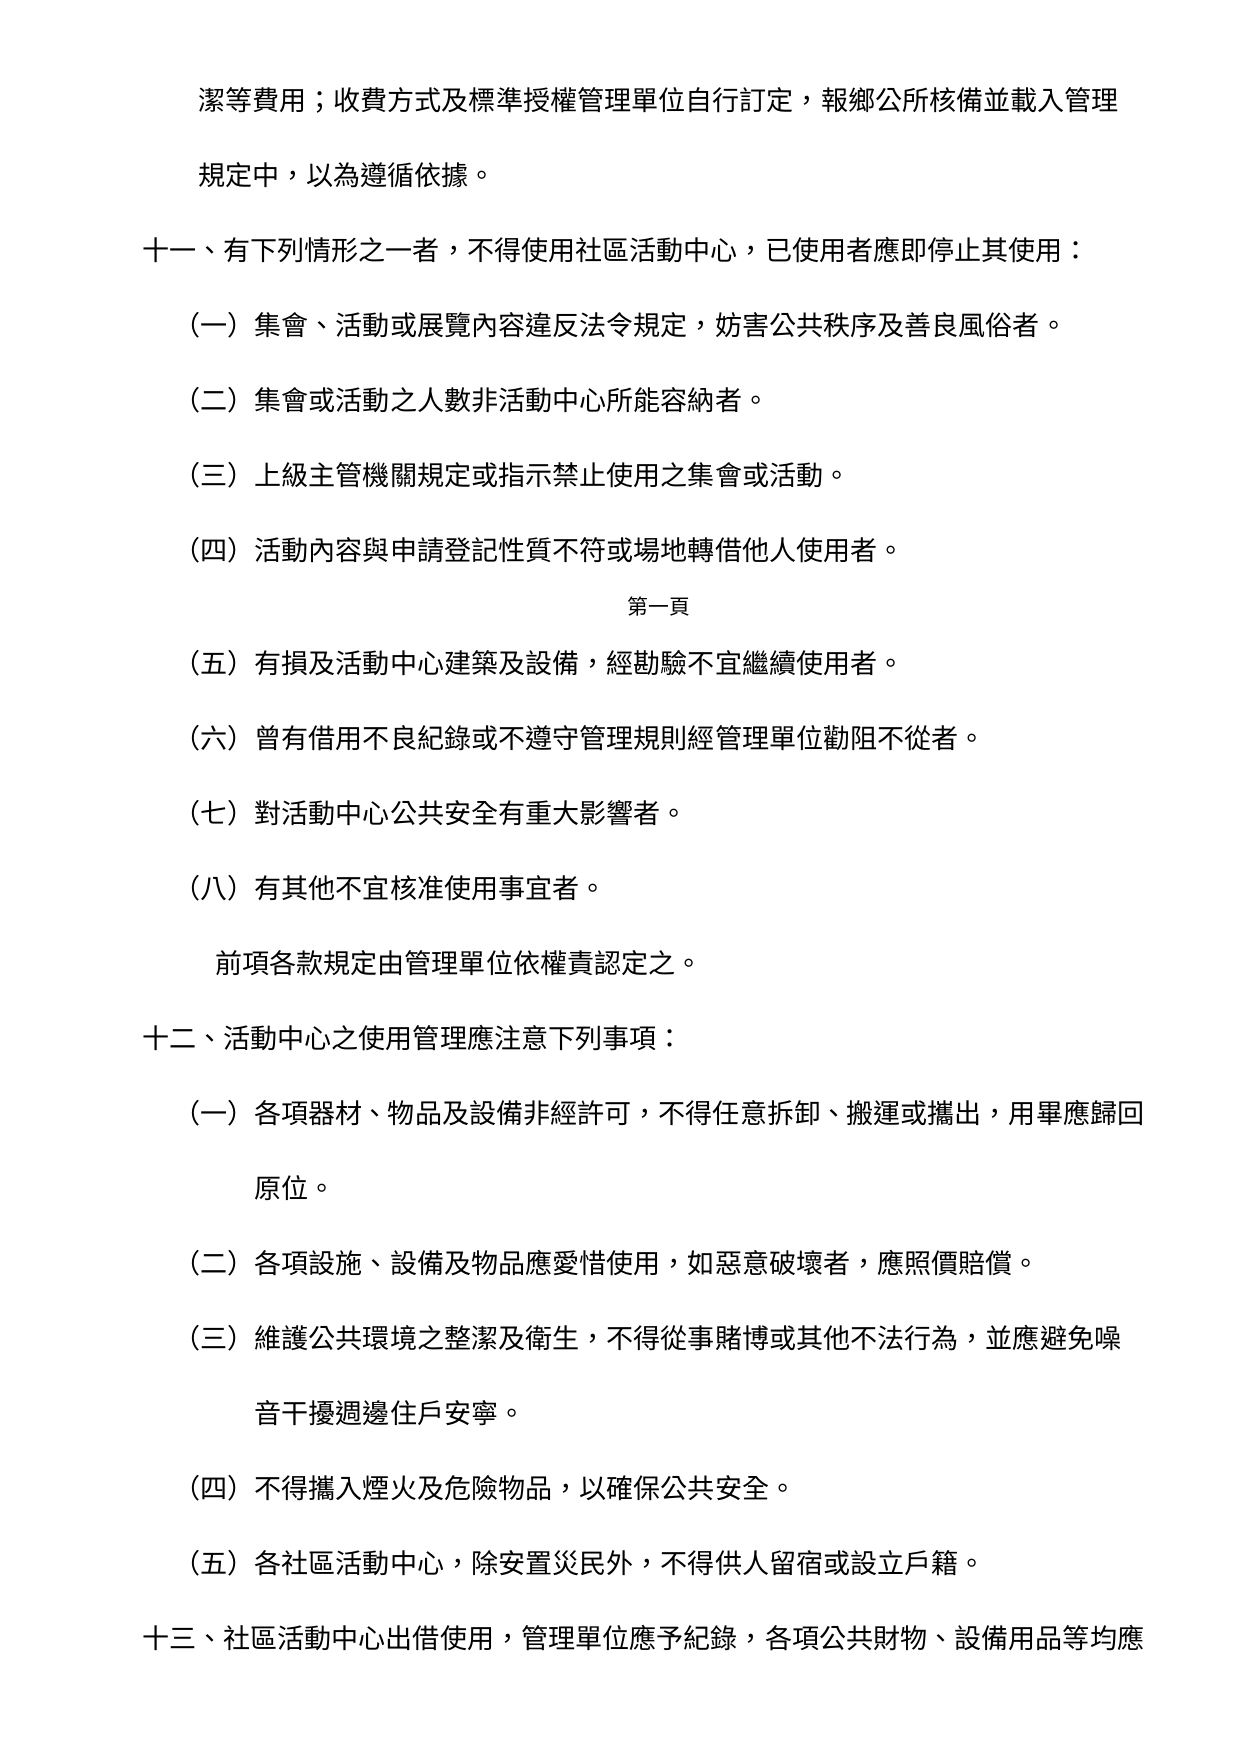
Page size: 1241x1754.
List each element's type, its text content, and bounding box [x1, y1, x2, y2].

text （三）上級主管機關規定或指示禁止使用之集會或活動。 [173, 436, 1144, 511]
text 十一、有下列情形之一者，不得使用社區活動中心，已使用者應即停止其使用： [142, 211, 1144, 286]
text （一）各項器材、物品及設備非經許可，不得任意拆卸、搬運或攜出，用畢應歸回原位。 [173, 1074, 1144, 1224]
text （一）集會、活動或展覽內容違反法令規定，妨害公共秩序及善良風俗者。 [173, 286, 1144, 361]
text 潔等費用；收費方式及標準授權管理單位自行訂定，報鄉公所核備並載入管理規定中，以為遵循依據。 [142, 61, 1144, 211]
text （四）活動內容與申請登記性質不符或場地轉借他人使用者。 [173, 511, 1144, 586]
text 前項各款規定由管理單位依權責認定之。 [215, 924, 1144, 999]
text （三）維護公共環境之整潔及衛生，不得從事賭博或其他不法行為，並應避免噪音干擾週邊住戶安寧。 [173, 1299, 1144, 1449]
text （七）對活動中心公共安全有重大影響者。 [173, 774, 1144, 849]
text （四）不得攜入煙火及危險物品，以確保公共安全。 [173, 1449, 1144, 1524]
text 十三、社區活動中心出借使用，管理單位應予紀錄，各項公共財物、設備用品等均應 [142, 1599, 1144, 1674]
text 第一頁 [173, 586, 1144, 624]
text （五）各社區活動中心，除安置災民外，不得供人留宿或設立戶籍。 [173, 1524, 1144, 1599]
text （二）各項設施、設備及物品應愛惜使用，如惡意破壞者，應照價賠償。 [173, 1224, 1144, 1299]
text （二）集會或活動之人數非活動中心所能容納者。 [173, 361, 1144, 436]
text （五）有損及活動中心建築及設備，經勘驗不宜繼續使用者。 [173, 624, 1144, 699]
text （六）曾有借用不良紀錄或不遵守管理規則經管理單位勸阻不從者。 [173, 699, 1144, 774]
text 十二、活動中心之使用管理應注意下列事項： [142, 999, 1144, 1074]
text （八）有其他不宜核准使用事宜者。 [173, 849, 1144, 924]
